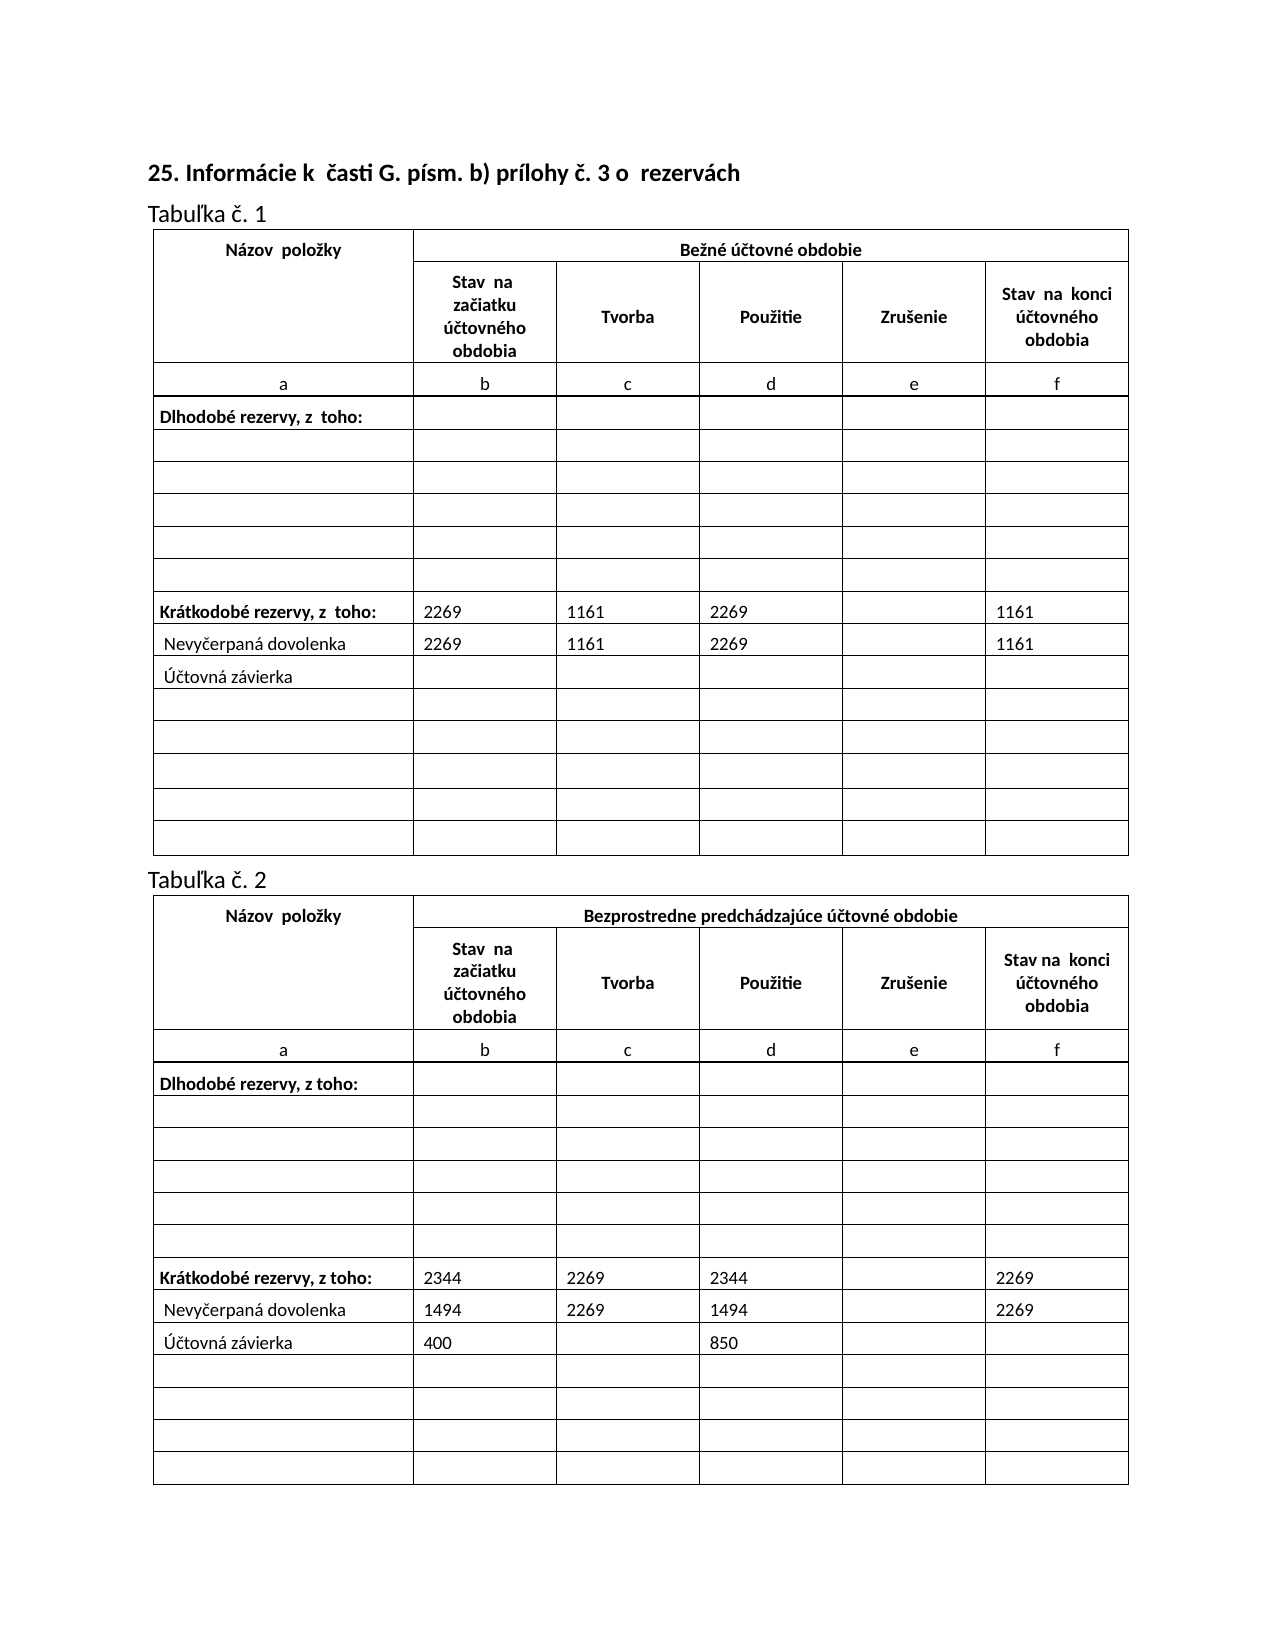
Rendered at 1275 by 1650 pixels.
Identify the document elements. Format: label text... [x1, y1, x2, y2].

table_cell Stav na konci účtovného obdobia [986, 262, 1128, 362]
table_cell 2269 [557, 1258, 699, 1289]
table_cell [700, 559, 842, 591]
table_cell [154, 689, 413, 720]
table_cell [700, 1420, 842, 1451]
table_cell Stav na začiatku účtovného obdobia [414, 928, 556, 1028]
table_cell [557, 1388, 699, 1419]
table_cell [843, 1193, 985, 1224]
table_cell [843, 624, 985, 655]
table_cell [700, 1193, 842, 1224]
table_cell [414, 1388, 556, 1419]
table_cell [843, 789, 985, 820]
table_cell 850 [700, 1323, 842, 1354]
table_cell a [154, 363, 413, 394]
table_cell c [557, 1030, 699, 1061]
table_cell [986, 821, 1128, 855]
table_cell [557, 397, 699, 428]
table_cell [843, 1128, 985, 1159]
table_cell [986, 1096, 1128, 1127]
table_cell [557, 527, 699, 558]
table_cell [986, 430, 1128, 461]
table_cell [154, 1225, 413, 1257]
table_cell [557, 754, 699, 787]
table_cell [986, 789, 1128, 820]
table_cell [843, 494, 985, 526]
table_cell [700, 1063, 842, 1095]
table_cell e [843, 1030, 985, 1061]
table_cell [154, 527, 413, 558]
table_cell d [700, 363, 842, 394]
table_cell Použitie [700, 928, 842, 1028]
table_cell Stav na začiatku účtovného obdobia [414, 262, 556, 362]
table_cell [414, 1096, 556, 1127]
table_cell [557, 1225, 699, 1257]
table_cell [986, 1452, 1128, 1483]
table_cell e [843, 363, 985, 394]
table_cell [414, 656, 556, 688]
table_cell [986, 462, 1128, 493]
table_cell [843, 1225, 985, 1257]
table_cell Účtovná závierka [154, 1323, 413, 1354]
table_cell [557, 721, 699, 752]
table_cell [986, 721, 1128, 752]
table_cell f [986, 363, 1128, 394]
table_cell [700, 789, 842, 820]
table_cell [700, 1096, 842, 1127]
table_cell 2269 [700, 624, 842, 655]
text Tabuľka č. 1 [148, 198, 1127, 229]
table_cell [154, 1096, 413, 1127]
table_cell d [700, 1030, 842, 1061]
table_cell [986, 1355, 1128, 1386]
table_cell [154, 927, 413, 1028]
table_cell [700, 430, 842, 461]
table_cell [414, 689, 556, 720]
table_cell [843, 397, 985, 428]
table_cell Nevyčerpaná dovolenka [154, 624, 413, 655]
table_cell [154, 1420, 413, 1451]
table_cell [557, 789, 699, 820]
table_cell [154, 821, 413, 855]
table_cell [154, 789, 413, 820]
table_cell [986, 1388, 1128, 1419]
table_cell [843, 462, 985, 493]
table_cell [843, 430, 985, 461]
table_cell [414, 1161, 556, 1192]
table_cell [557, 494, 699, 526]
table_cell [843, 821, 985, 855]
table_cell f [986, 1030, 1128, 1061]
table_cell [700, 721, 842, 752]
table_cell [414, 559, 556, 591]
table_cell Krátkodobé rezervy, z toho: [154, 592, 413, 623]
table_cell [557, 1193, 699, 1224]
table_cell 2269 [414, 624, 556, 655]
table_cell [414, 430, 556, 461]
table_cell [843, 527, 985, 558]
table_cell Zrušenie [843, 262, 985, 362]
table_cell [843, 656, 985, 688]
table_cell [986, 1225, 1128, 1257]
table_cell [557, 689, 699, 720]
table_cell [154, 754, 413, 787]
text Tabuľka č. 2 [148, 864, 1127, 895]
table_cell [986, 1420, 1128, 1451]
table_cell [154, 1388, 413, 1419]
table_cell [843, 592, 985, 623]
table_cell [700, 527, 842, 558]
table_cell [557, 462, 699, 493]
table_cell [700, 1452, 842, 1483]
table_header Bežné účtovné obdobie [414, 230, 1128, 261]
table_cell 2269 [986, 1290, 1128, 1322]
table_cell [843, 1063, 985, 1095]
table_cell [414, 1225, 556, 1257]
table_cell [700, 1161, 842, 1192]
table_cell Krátkodobé rezervy, z toho: [154, 1258, 413, 1289]
table_cell [986, 527, 1128, 558]
table_cell [986, 754, 1128, 787]
table_cell [154, 462, 413, 493]
text 25. Informácie k časti G. písm. b) prílohy č. 3 o rezervách [148, 158, 1127, 188]
table_cell [414, 721, 556, 752]
table_cell Nevyčerpaná dovolenka [154, 1290, 413, 1322]
table_cell [414, 494, 556, 526]
table_cell [843, 1290, 985, 1322]
table_cell [414, 789, 556, 820]
table_cell [986, 559, 1128, 591]
table_cell [700, 462, 842, 493]
table_cell [843, 754, 985, 787]
table_cell [414, 1063, 556, 1095]
table_cell [154, 430, 413, 461]
table_cell Dlhodobé rezervy, z toho: [154, 397, 413, 428]
table_cell Tvorba [557, 928, 699, 1028]
table_cell [986, 1128, 1128, 1159]
table_cell [154, 494, 413, 526]
table_cell [557, 1161, 699, 1192]
table_cell [557, 1096, 699, 1127]
table_cell b [414, 1030, 556, 1061]
table_cell [843, 1452, 985, 1483]
table_cell [700, 1388, 842, 1419]
table_cell 1161 [986, 624, 1128, 655]
table_cell [843, 1258, 985, 1289]
table_cell [414, 1193, 556, 1224]
table_cell [986, 689, 1128, 720]
table_cell [986, 1193, 1128, 1224]
table_cell [154, 559, 413, 591]
table_cell [986, 1323, 1128, 1354]
table_cell [700, 1355, 842, 1386]
table_cell 2269 [700, 592, 842, 623]
table_cell [414, 397, 556, 428]
table_header Názov položky [154, 230, 413, 261]
table_cell [154, 1193, 413, 1224]
table_cell [557, 1420, 699, 1451]
table_header Názov položky [154, 896, 413, 927]
table_cell [843, 689, 985, 720]
table_cell [986, 494, 1128, 526]
table_cell [986, 397, 1128, 428]
table_cell 2269 [557, 1290, 699, 1322]
table_cell [843, 1388, 985, 1419]
table_cell [557, 1323, 699, 1354]
table_cell 2269 [414, 592, 556, 623]
table_cell [843, 1420, 985, 1451]
table_cell [154, 721, 413, 752]
table_cell [700, 1225, 842, 1257]
table_cell [414, 527, 556, 558]
table_cell 2344 [414, 1258, 556, 1289]
table_cell [154, 261, 413, 362]
table_cell [557, 1128, 699, 1159]
table_cell [557, 430, 699, 461]
table_cell [557, 559, 699, 591]
table_cell 1161 [557, 592, 699, 623]
table_cell [986, 656, 1128, 688]
table_cell [557, 1063, 699, 1095]
table_cell Tvorba [557, 262, 699, 362]
table_cell [557, 1452, 699, 1483]
table_cell 2344 [700, 1258, 842, 1289]
table_cell [414, 1452, 556, 1483]
table_cell [843, 1096, 985, 1127]
table_cell [414, 1355, 556, 1386]
table_cell [843, 1323, 985, 1354]
table_cell [414, 1420, 556, 1451]
table_cell [700, 754, 842, 787]
table_cell [414, 462, 556, 493]
table_cell [414, 1128, 556, 1159]
table_cell c [557, 363, 699, 394]
table_cell 1494 [700, 1290, 842, 1322]
table_cell Dlhodobé rezervy, z toho: [154, 1063, 413, 1095]
table_cell Stav na konci účtovného obdobia [986, 928, 1128, 1028]
table_cell [700, 397, 842, 428]
table_cell [700, 689, 842, 720]
table_cell [843, 1355, 985, 1386]
table_cell Účtovná závierka [154, 656, 413, 688]
table_cell b [414, 363, 556, 394]
table_cell [700, 1128, 842, 1159]
table_cell Použitie [700, 262, 842, 362]
table_cell [557, 656, 699, 688]
table_cell [154, 1128, 413, 1159]
table_cell [414, 754, 556, 787]
table_cell [843, 721, 985, 752]
table_cell Zrušenie [843, 928, 985, 1028]
table_cell 1494 [414, 1290, 556, 1322]
table_cell [843, 559, 985, 591]
table_cell [154, 1452, 413, 1483]
table_cell 2269 [986, 1258, 1128, 1289]
table_header Bezprostredne predchádzajúce účtovné obdobie [414, 896, 1128, 927]
table_cell [843, 1161, 985, 1192]
table_cell [154, 1355, 413, 1386]
table_cell [700, 656, 842, 688]
table_cell 400 [414, 1323, 556, 1354]
table_cell 1161 [557, 624, 699, 655]
table_cell [154, 1161, 413, 1192]
table_cell 1161 [986, 592, 1128, 623]
table_cell [557, 1355, 699, 1386]
table_cell a [154, 1030, 413, 1061]
table_cell [986, 1161, 1128, 1192]
table_cell [414, 821, 556, 855]
table_cell [700, 821, 842, 855]
table_cell [700, 494, 842, 526]
table_cell [557, 821, 699, 855]
table_cell [986, 1063, 1128, 1095]
